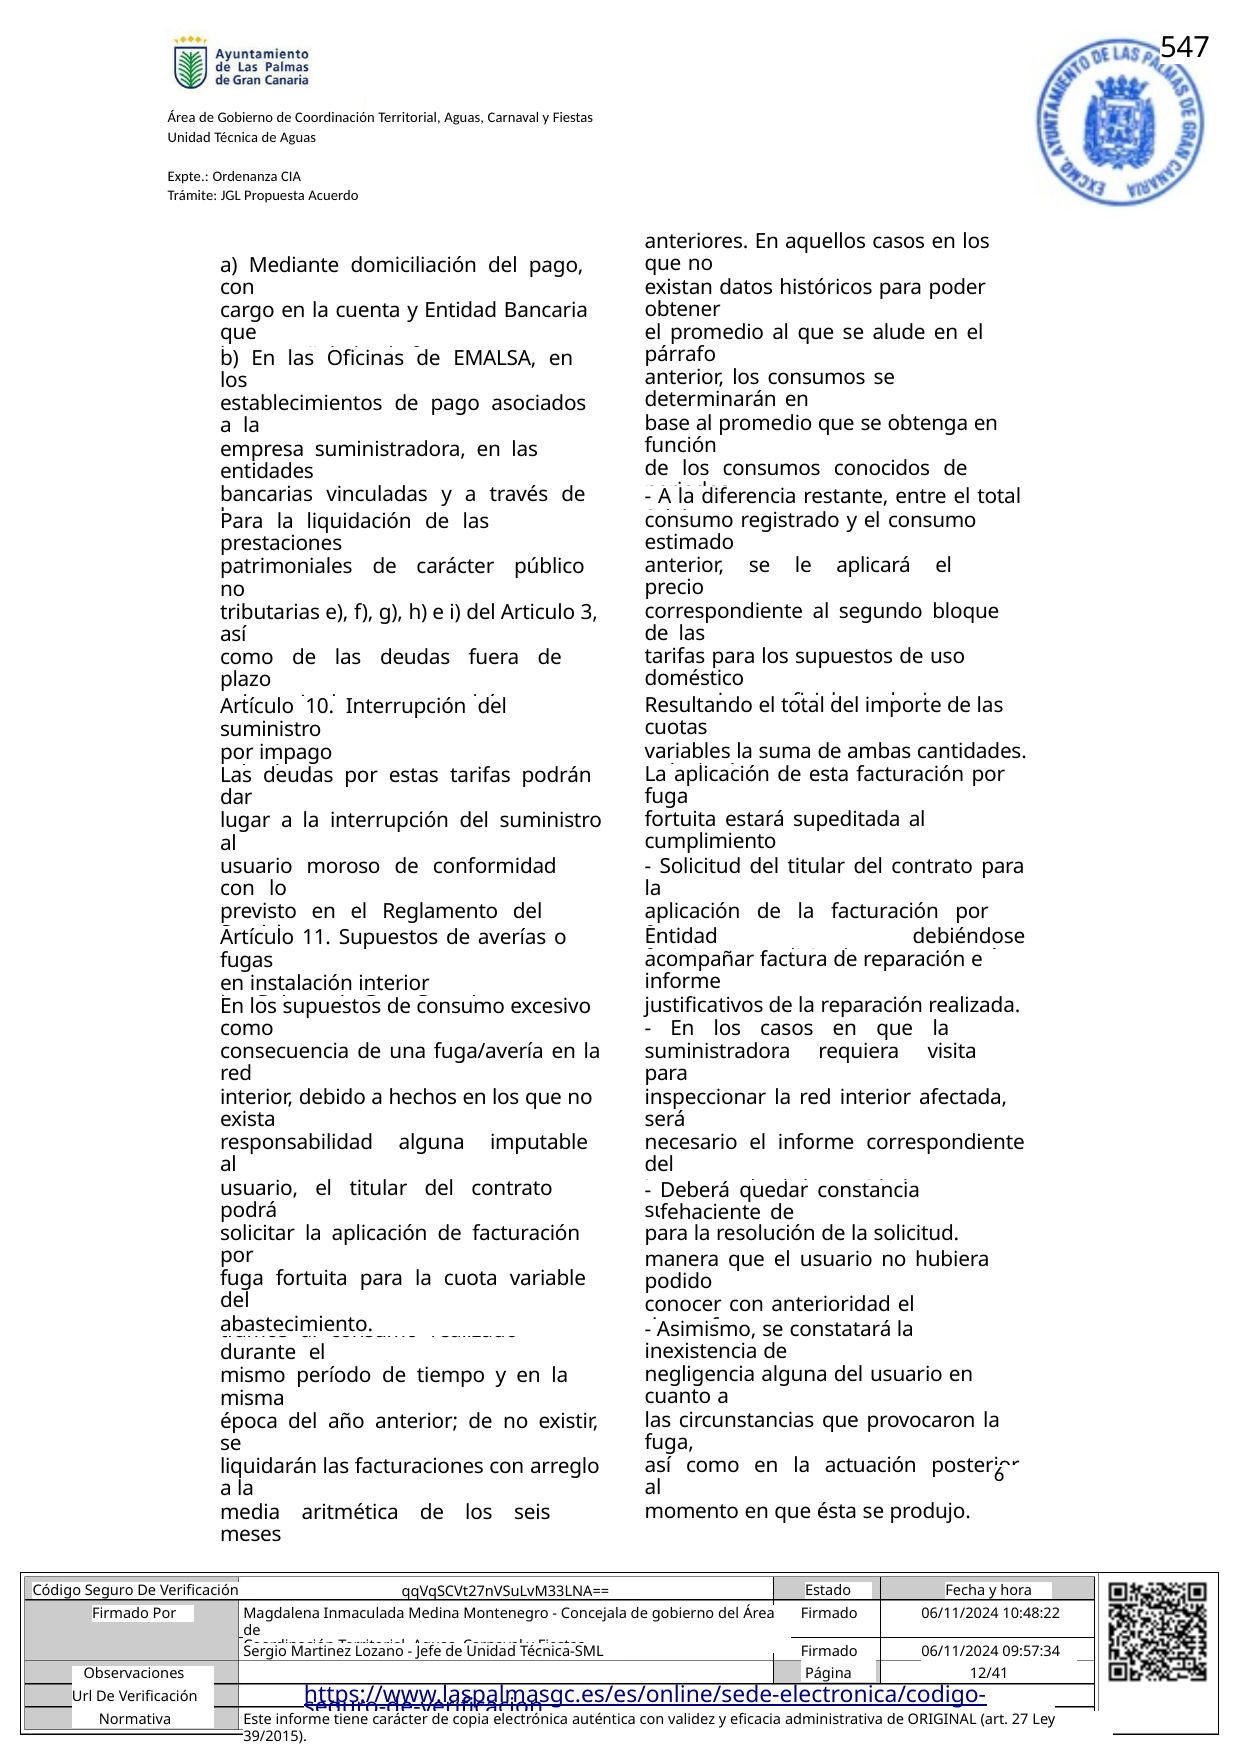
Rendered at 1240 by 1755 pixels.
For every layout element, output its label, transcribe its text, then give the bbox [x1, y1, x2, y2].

text voluntario de pago, se podrán usar todos los [220, 692, 604, 696]
text solicitar la aplicación de facturación por [220, 1223, 604, 1267]
text anterior, se le aplicará el precio [644, 555, 1029, 599]
text Normativa [99, 1711, 214, 1728]
text consecuencia de una fuga/avería en la red [220, 1041, 604, 1085]
text Fecha y hora [945, 1582, 1052, 1599]
text Url De Verificación [72, 1688, 214, 1705]
text Página [805, 1666, 876, 1682]
text Expte.: Ordenanza CIA [167, 169, 323, 184]
text https://www.laspalmasgc.es/es/online/sede-electronica/codigo-seguro-de-verificacion [541, 1692, 1055, 1711]
text Trámite: JGL Propuesta Acuerdo [167, 189, 385, 204]
text usuario moroso de conformidad con lo [220, 856, 604, 900]
text Firmado [801, 1643, 876, 1659]
text Firmado [801, 1605, 876, 1622]
text Estado [805, 1582, 872, 1599]
text justificativos de la reparación realizada. [644, 995, 1028, 1017]
text interior, debido a hechos en los que no exista [220, 1087, 604, 1131]
text - [644, 1018, 670, 1040]
text lugar a la interrupción del suministro al [220, 810, 604, 854]
text previsto en el Reglamento del Servicio [220, 901, 604, 926]
text 06/11/2024 10:48:22 [921, 1605, 1077, 1622]
text responsabilidad alguna imputable al [220, 1132, 604, 1176]
text Deberá quedar constancia fehaciente de [660, 1180, 1029, 1224]
text media aritmética de los seis meses [220, 1502, 604, 1546]
text - [644, 1180, 660, 1202]
text Entidad [644, 926, 734, 948]
text fortuita estará supeditada al cumplimiento [644, 809, 1029, 853]
text anterior, los consumos se determinarán en [644, 367, 1029, 411]
text Firmado Por [92, 1605, 194, 1622]
text variables la suma de ambas cantidades. [644, 741, 1029, 763]
text La aplicación de esta facturación por fuga [644, 764, 1029, 808]
text inspeccionar la red interior afectada, será [644, 1087, 1029, 1131]
text existan datos históricos para poder obtener [644, 276, 1029, 321]
text b) En las Oficinas de EMALSA, en los [220, 347, 604, 392]
text consumo registrado y el consumo estimado [644, 510, 1029, 554]
text 06/11/2024 09:57:34 [921, 1643, 1077, 1659]
text como de las deudas fuera de plazo [220, 647, 604, 691]
text para la resolución de la solicitud. [644, 1223, 1029, 1245]
text mismo período de tiempo y en la misma [220, 1365, 604, 1409]
text liquidarán las facturaciones con arreglo a la [220, 1456, 604, 1500]
text Magdalena Inmaculada Medina Montenegro - Concejala de gobierno del Área de [243, 1605, 791, 1639]
text Resultando el total del importe de las cuotas [644, 695, 1029, 739]
text Artículo 10. Interrupción del suministro [220, 696, 604, 741]
text Área de Gobierno de Coordinación Territorial, Aguas, Carnaval y Fiestas [167, 111, 620, 126]
text usuario, el titular del contrato podrá [220, 1177, 604, 1222]
text Para la liquidación de las prestaciones [220, 511, 604, 555]
text correspondiente al segundo bloque de las [644, 601, 1029, 645]
text establecimientos de pago asociados a la [220, 393, 604, 437]
text 6 [993, 1465, 1029, 1485]
text aplicación de la facturación por fuga [644, 901, 1029, 945]
text momento en que ésta se produjo. [644, 1500, 1028, 1522]
text debiéndose [912, 926, 1029, 948]
text - [644, 486, 658, 508]
text En los casos en que la Entidad [670, 1018, 1028, 1041]
text manera que el usuario no hubiera podido [644, 1249, 1028, 1293]
text https://www.laspalmasgc.es/es/online/sede-electronica/codigo-seguro-de-verificacion [561, 1692, 960, 1704]
text patrimoniales de carácter público no [220, 556, 604, 601]
text así como en la actuación posterior al [644, 1455, 1028, 1499]
text cargo en la cuenta y Entidad Bancaria que [220, 300, 604, 344]
text empresa suministradora, en las entidades [220, 438, 604, 482]
text - Asimismo, se constatará la inexistencia de [644, 1319, 1028, 1363]
text en instalación interior [220, 973, 604, 995]
text - Solicitud del titular del contrato para la [644, 856, 1029, 900]
text 547 [1160, 31, 1233, 64]
text En los supuestos de consumo excesivo como [220, 996, 604, 1040]
text a) Mediante domiciliación del pago, con [220, 254, 604, 298]
text Este informe tiene carácter de copia electrónica auténtica con validez y eficacia administrativa de ORIGINAL (art. 27 Ley 39/2015). [243, 1711, 1113, 1745]
text y organismos oficiales y al primer bloque de [644, 691, 1029, 695]
text abastecimiento. [220, 1314, 604, 1336]
text base al promedio que se obtenga en función [644, 413, 1029, 457]
text bancarias vinculadas y a través de las [220, 484, 604, 511]
text el promedio al que se alude en el párrafo [644, 322, 1029, 366]
text negligencia alguna del usuario en cuanto a [644, 1364, 1028, 1408]
text acompañar factura de reparación e informe [644, 949, 1028, 993]
text Unidad Técnica de Aguas [167, 131, 620, 145]
text anteriores. En aquellos casos en los que no [644, 231, 1029, 275]
text tributarias e), f), g), h) e i) del Articulo 3, así [220, 602, 604, 646]
text época del año anterior; de no existir, se [220, 1411, 604, 1455]
text qqVqSCVt27nVSuLvM33LNA== [401, 1586, 636, 1598]
text 12/41 [969, 1666, 1077, 1682]
text tramos al consumo realizado durante el [220, 1336, 604, 1364]
text Coordinación Territorial, Aguas, Carnaval y Fiestas [522, 1639, 791, 1653]
text tarifas para los supuestos de uso doméstico [644, 646, 1029, 690]
text Sergio Martinez Lozano - Jefe de Unidad Técnica-SML [243, 1643, 623, 1659]
text las circunstancias que provocaron la fuga, [644, 1409, 1028, 1453]
text Las deudas por estas tarifas podrán dar [220, 765, 604, 809]
text Observaciones [83, 1666, 214, 1682]
text conocer con anterioridad el desperfecto en [644, 1294, 1028, 1319]
text de los consumos conocidos de periodos [644, 458, 1029, 502]
text Artículo 11. Supuestos de averías o fugas [220, 926, 604, 972]
text fuga fortuita para la cuota variable del [220, 1268, 604, 1312]
text por impago [220, 742, 604, 764]
text necesario el informe correspondiente del [644, 1132, 1029, 1176]
text A la diferencia restante, entre el total del [658, 486, 1028, 510]
text suministradora requiera visita para [644, 1041, 1029, 1085]
text Código Seguro De Verificación [32, 1582, 257, 1599]
